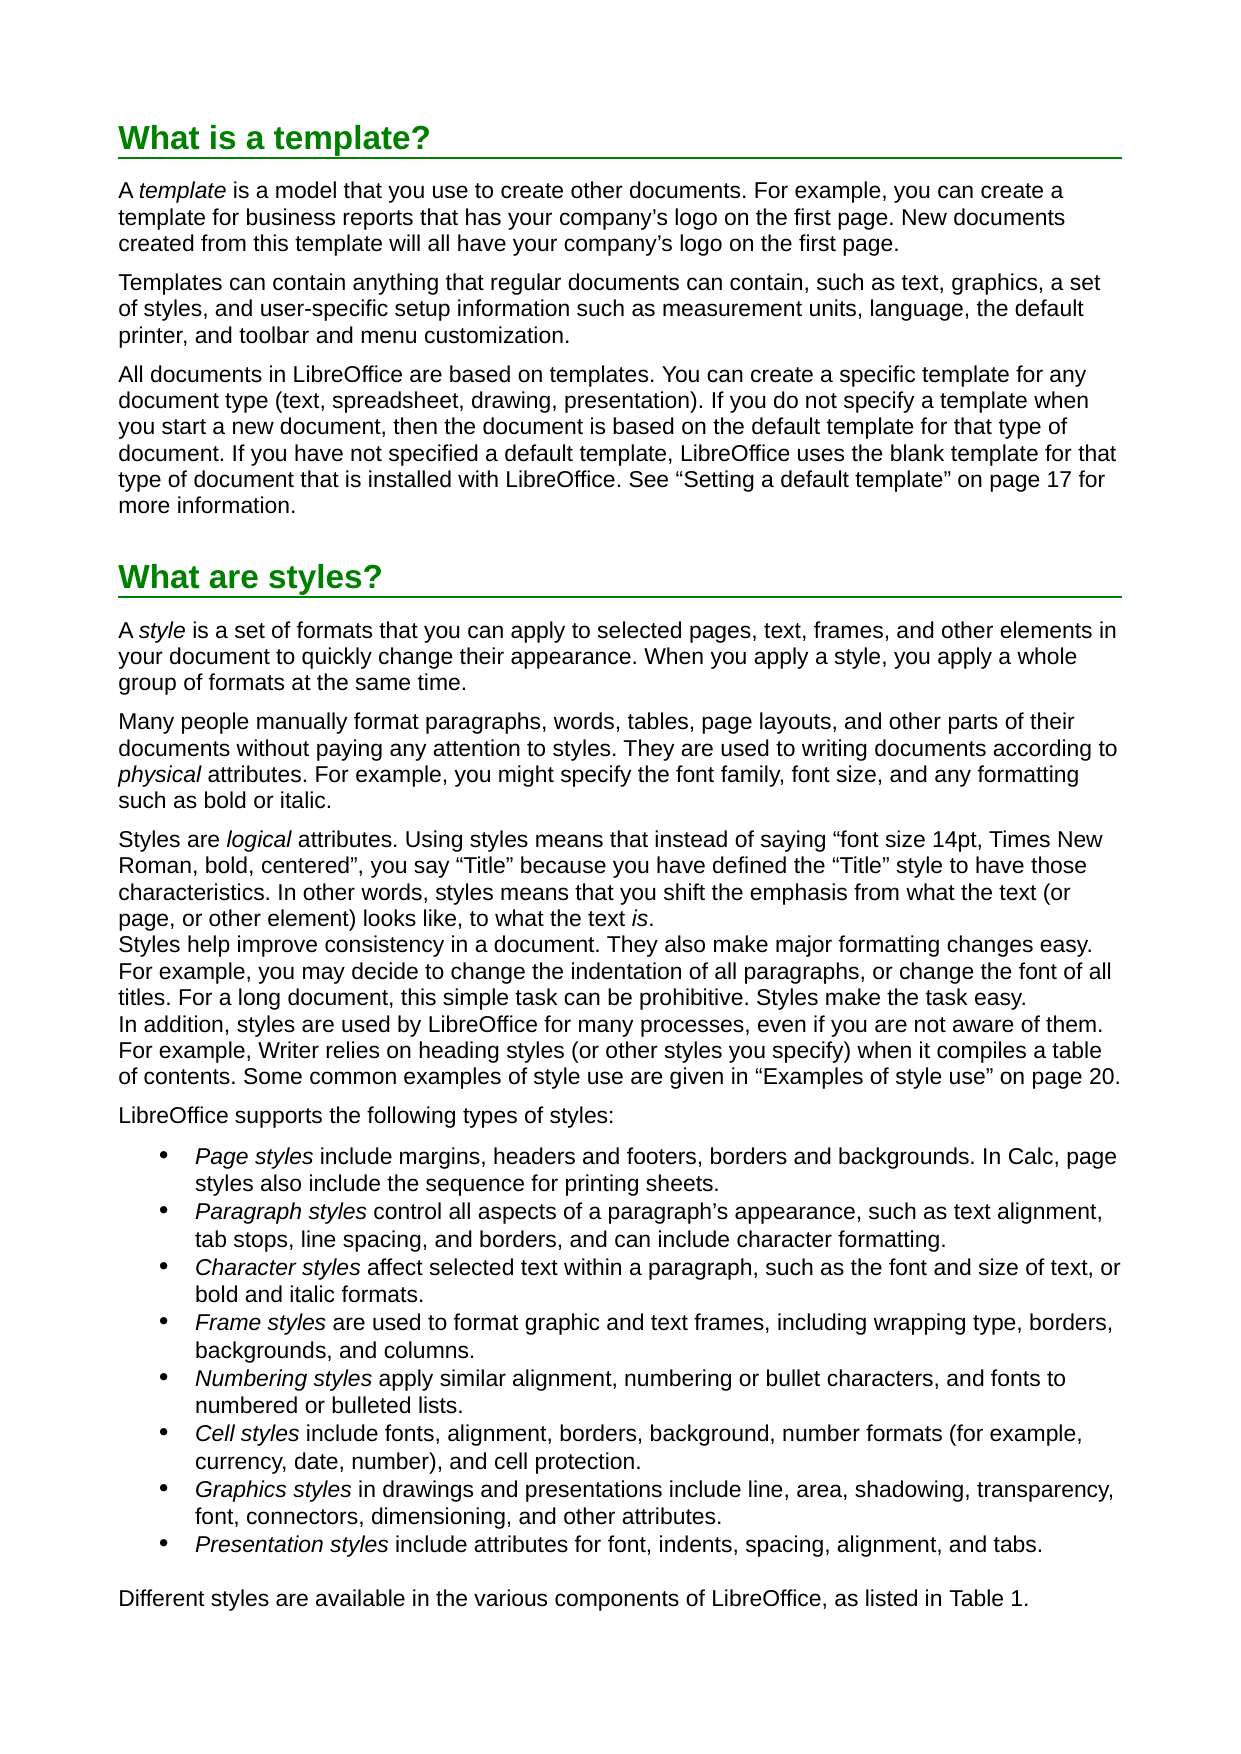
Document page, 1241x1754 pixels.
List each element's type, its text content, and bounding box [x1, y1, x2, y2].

list Frame styles are used to format graphic and text frames, including wrapping type, borders, backgrounds, and columns. [156, 1307, 1122, 1363]
text All documents in LibreOffice are based on templates. You can create a specific template for any document type (text, spreadsheet, drawing, presentation). If you do not specify a template when you start a new document, then the document is based on the default template for that type of document. If you have not specified a default template, LibreOffice uses the blank template for that type of document that is installed with LibreOffice. See “Setting a default template” on page 17 for more information. [118, 361, 1122, 519]
list Cell styles include fonts, alignment, borders, background, number formats (for example, currency, date, number), and cell protection. [156, 1418, 1122, 1474]
text A style is a set of formats that you can apply to selected pages, text, frames, and other elements in your document to quickly change their appearance. When you apply a style, you apply a whole group of formats at the same time. [118, 617, 1122, 696]
list Character styles affect selected text within a paragraph, such as the font and size of text, or bold and italic formats. [156, 1252, 1122, 1307]
text Many people manually format paragraphs, words, tables, page layouts, and other parts of their documents without paying any attention to styles. They are used to writing documents according to physical attributes. For example, you might specify the font family, font size, and any formatting such as bold or italic. [118, 708, 1122, 813]
text A template is a model that you use to create other documents. For example, you can create a template for business reports that has your company’s logo on the first page. New documents created from this template will all have your company’s logo on the first page. [118, 177, 1122, 257]
list Presentation styles include attributes for font, indents, spacing, alignment, and tabs. [156, 1529, 1122, 1559]
list Numbering styles apply similar alignment, numbering or bullet characters, and fonts to numbered or bulleted lists. [156, 1363, 1122, 1418]
text Styles help improve consistency in a document. They also make major formatting changes easy. For example, you may decide to change the indentation of all paragraphs, or change the font of all titles. For a long document, this simple task can be prohibitive. Styles make the task easy. [118, 931, 1122, 1011]
subtitle What are styles? [118, 557, 1122, 596]
list Page styles include margins, headers and footers, borders and backgrounds. In Calc, page styles also include the sequence for printing sheets. [156, 1141, 1122, 1196]
subtitle What is a template? [118, 118, 1122, 157]
list Paragraph styles control all aspects of a paragraph’s appearance, such as text alignment, tab stops, line spacing, and borders, and can include character formatting. [156, 1196, 1122, 1252]
text Styles are logical attributes. Using styles means that instead of saying “font size 14pt, Times New Roman, bold, centered”, you say “Title” because you have defined the “Title” style to have those characteristics. In other words, styles means that you shift the emphasis from what the text (or page, or other element) looks like, to what the text is. [118, 826, 1122, 931]
text LibreOffice supports the following types of styles: [118, 1102, 1122, 1128]
text Different styles are available in the various components of LibreOffice, as listed in Table 1. [118, 1559, 1122, 1611]
list Graphics styles in drawings and presentations include line, area, shadowing, transparency, font, connectors, dimensioning, and other attributes. [156, 1474, 1122, 1529]
text Templates can contain anything that regular documents can contain, such as text, graphics, a set of styles, and user-specific setup information such as measurement units, language, the default printer, and toolbar and menu customization. [118, 269, 1122, 348]
text In addition, styles are used by LibreOffice for many processes, even if you are not aware of them. For example, Writer relies on heading styles (or other styles you specify) when it compiles a table of contents. Some common examples of style use are given in “Examples of style use” on page 20. [118, 1011, 1122, 1089]
